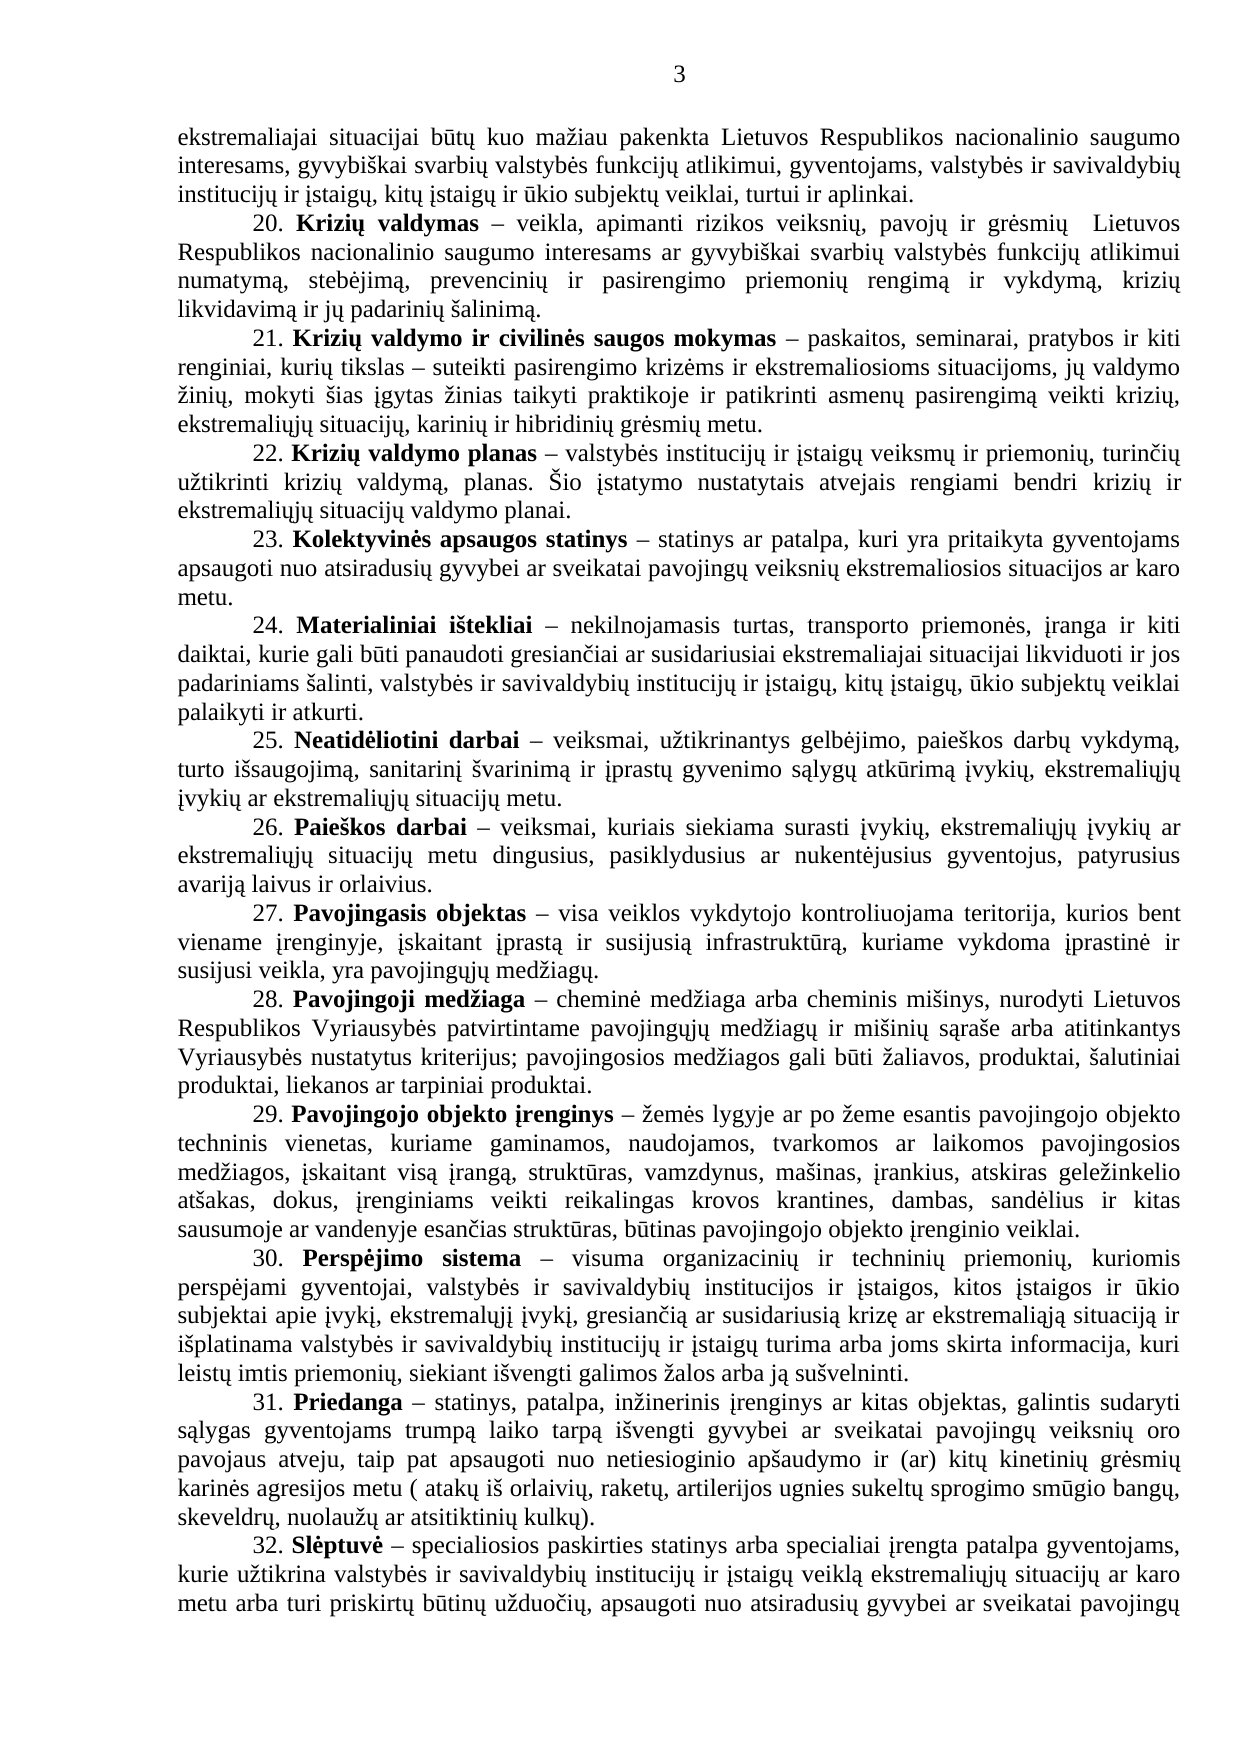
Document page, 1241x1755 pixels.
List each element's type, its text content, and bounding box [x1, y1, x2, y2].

text 28. Pavojingoji medžiaga – cheminė medžiaga arba cheminis mišinys, nurodyti Lietuvos Respublikos Vyriausybės patvirtintame pavojingųjų medžiagų ir mišinių sąraše arba atitinkantys Vyriausybės nustatytus kriterijus; pavojingosios medžiagos gali būti žaliavos, produktai, šalutiniai produktai, liekanos ar tarpiniai produktai. [177, 984, 1181, 1099]
text 21. Krizių valdymo ir civilinės saugos mokymas – paskaitos, seminarai, pratybos ir kiti renginiai, kurių tikslas – suteikti pasirengimo krizėms ir ekstremaliosioms situacijoms, jų valdymo žinių, mokyti šias įgytas žinias taikyti praktikoje ir patikrinti asmenų pasirengimą veikti krizių, ekstremaliųjų situacijų, karinių ir hibridinių grėsmių metu. [177, 323, 1181, 438]
text 24. Materialiniai ištekliai – nekilnojamasis turtas, transporto priemonės, įranga ir kiti daiktai, kurie gali būti panaudoti gresiančiai ar susidariusiai ekstremaliajai situacijai likviduoti ir jos padariniams šalinti, valstybės ir savivaldybių institucijų ir įstaigų, kitų įstaigų, ūkio subjektų veiklai palaikyti ir atkurti. [177, 611, 1181, 726]
text 20. Krizių valdymas – veikla, apimanti rizikos veiksnių, pavojų ir grėsmių Lietuvos Respublikos nacionalinio saugumo interesams ar gyvybiškai svarbių valstybės funkcijų atlikimui numatymą, stebėjimą, prevencinių ir pasirengimo priemonių rengimą ir vykdymą, krizių likvidavimą ir jų padarinių šalinimą. [177, 208, 1181, 323]
text ekstremaliajai situacijai būtų kuo mažiau pakenkta Lietuvos Respublikos nacionalinio saugumo interesams, gyvybiškai svarbių valstybės funkcijų atlikimui, gyventojams, valstybės ir savivaldybių institucijų ir įstaigų, kitų įstaigų ir ūkio subjektų veiklai, turtui ir aplinkai. [177, 122, 1181, 208]
text 23. Kolektyvinės apsaugos statinys – statinys ar patalpa, kuri yra pritaikyta gyventojams apsaugoti nuo atsiradusių gyvybei ar sveikatai pavojingų veiksnių ekstremaliosios situacijos ar karo metu. [177, 524, 1181, 611]
text 30. Perspėjimo sistema – visuma organizacinių ir techninių priemonių, kuriomis perspėjami gyventojai, valstybės ir savivaldybių institucijos ir įstaigos, kitos įstaigos ir ūkio subjektai apie įvykį, ekstremalųjį įvykį, gresiančią ar susidariusią krizę ar ekstremaliąją situaciją ir išplatinama valstybės ir savivaldybių institucijų ir įstaigų turima arba joms skirta informacija, kuri leistų imtis priemonių, siekiant išvengti galimos žalos arba ją sušvelninti. [177, 1243, 1181, 1387]
text 22. Krizių valdymo planas – valstybės institucijų ir įstaigų veiksmų ir priemonių, turinčių užtikrinti krizių valdymą, planas. Šio įstatymo nustatytais atvejais rengiami bendri krizių ir ekstremaliųjų situacijų valdymo planai. [177, 438, 1181, 524]
text 31. Priedanga – statinys, patalpa, inžinerinis įrenginys ar kitas objektas, galintis sudaryti sąlygas gyventojams trumpą laiko tarpą išvengti gyvybei ar sveikatai pavojingų veiksnių oro pavojaus atveju, taip pat apsaugoti nuo netiesioginio apšaudymo ir (ar) kitų kinetinių grėsmių karinės agresijos metu ( atakų iš orlaivių, raketų, artilerijos ugnies sukeltų sprogimo smūgio bangų, skeveldrų, nuolaužų ar atsitiktinių kulkų). [177, 1387, 1181, 1531]
text 25. Neatidėliotini darbai – veiksmai, užtikrinantys gelbėjimo, paieškos darbų vykdymą, turto išsaugojimą, sanitarinį švarinimą ir įprastų gyvenimo sąlygų atkūrimą įvykių, ekstremaliųjų įvykių ar ekstremaliųjų situacijų metu. [177, 726, 1181, 812]
text 29. Pavojingojo objekto įrenginys – žemės lygyje ar po žeme esantis pavojingojo objekto techninis vienetas, kuriame gaminamos, naudojamos, tvarkomos ar laikomos pavojingosios medžiagos, įskaitant visą įrangą, struktūras, vamzdynus, mašinas, įrankius, atskiras geležinkelio atšakas, dokus, įrenginiams veikti reikalingas krovos krantines, dambas, sandėlius ir kitas sausumoje ar vandenyje esančias struktūras, būtinas pavojingojo objekto įrenginio veiklai. [177, 1099, 1181, 1243]
text 32. Slėptuvė – specialiosios paskirties statinys arba specialiai įrengta patalpa gyventojams, kurie užtikrina valstybės ir savivaldybių institucijų ir įstaigų veiklą ekstremaliųjų situacijų ar karo metu arba turi priskirtų būtinų užduočių, apsaugoti nuo atsiradusių gyvybei ar sveikatai pavojingų [177, 1531, 1181, 1617]
text 27. Pavojingasis objektas – visa veiklos vykdytojo kontroliuojama teritorija, kurios bent viename įrenginyje, įskaitant įprastą ir susijusią infrastruktūrą, kuriame vykdoma įprastinė ir susijusi veikla, yra pavojingųjų medžiagų. [177, 898, 1181, 984]
text 26. Paieškos darbai – veiksmai, kuriais siekiama surasti įvykių, ekstremaliųjų įvykių ar ekstremaliųjų situacijų metu dingusius, pasiklydusius ar nukentėjusius gyventojus, patyrusius avariją laivus ir orlaivius. [177, 812, 1181, 898]
